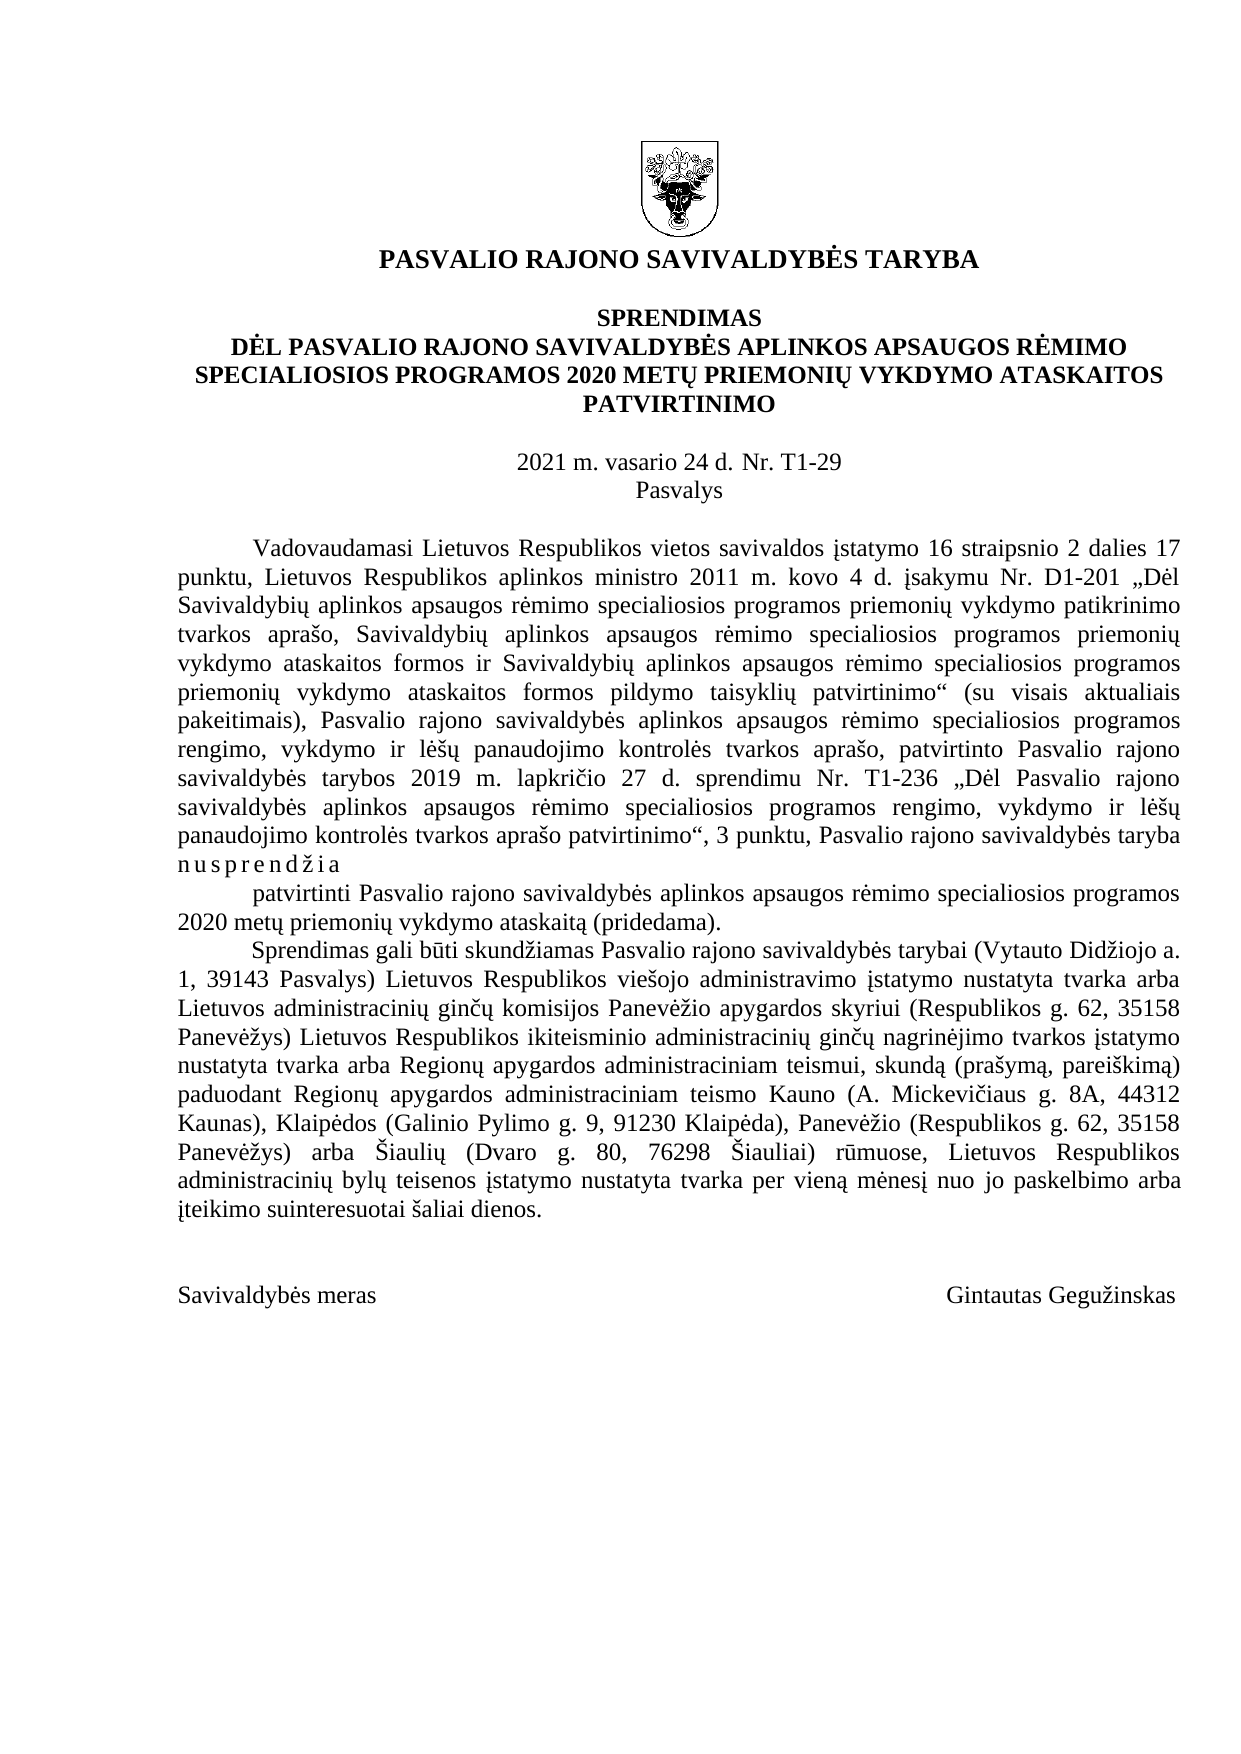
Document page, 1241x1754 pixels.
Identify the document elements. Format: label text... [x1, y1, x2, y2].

text Savivaldybės meras Gintautas Gegužinskas [177, 1281, 1181, 1309]
text Pasvalys [177, 476, 1181, 504]
text Sprendimas gali būti skundžiamas Pasvalio rajono savivaldybės tarybai (Vytauto Didžiojo a. 1, 39143 Pasvalys) Lietuvos Respublikos viešojo administravimo įstatymo nustatyta tvarka arba Lietuvos administracinių ginčų komisijos Panevėžio apygardos skyriui (Respublikos g. 62, 35158 Panevėžys) Lietuvos Respublikos ikiteisminio administracinių ginčų nagrinėjimo tvarkos įstatymo nustatyta tvarka arba Regionų apygardos administraciniam teismui, skundą (prašymą, pareiškimą) paduodant Regionų apygardos administraciniam teismo Kauno (A. Mickevičiaus g. 8A, 44312 Kaunas), Klaipėdos (Galinio Pylimo g. 9, 91230 Klaipėda), Panevėžio (Respublikos g. 62, 35158 Panevėžys) arba Šiaulių (Dvaro g. 80, 76298 Šiauliai) rūmuose, Lietuvos Respublikos administracinių bylų teisenos įstatymo nustatyta tvarka per vieną mėnesį nuo jo paskelbimo arba įteikimo suinteresuotai šaliai dienos. [177, 936, 1181, 1223]
text patvirtinti Pasvalio rajono savivaldybės aplinkos apsaugos rėmimo specialiosios programos 2020 metų priemonių vykdymo ataskaitą (pridedama). [177, 878, 1181, 936]
text Sprendimas [177, 303, 1181, 332]
text Pasvalio rajono savivaldybės taryba [177, 243, 1181, 274]
text 2021 m. vasario 24 d. Nr. T1-29 [177, 447, 1181, 476]
text Dėl PASVALIO RAJONO SAVIVALDYBĖS APLINKOS APSAUGOS RĖMIMO SPECIALIOSIOS PROGRAMOS 2020 METŲ PRIEMONIŲ VYKDYMO ATASKAITOS PATVIRTINIMO [177, 332, 1181, 418]
text Vadovaudamasi Lietuvos Respublikos vietos savivaldos įstatymo 16 straipsnio 2 dalies 17 punktu, Lietuvos Respublikos aplinkos ministro 2011 m. kovo 4 d. įsakymu Nr. D1-201 „Dėl Savivaldybių aplinkos apsaugos rėmimo specialiosios programos priemonių vykdymo patikrinimo tvarkos aprašo, Savivaldybių aplinkos apsaugos rėmimo specialiosios programos priemonių vykdymo ataskaitos formos ir Savivaldybių aplinkos apsaugos rėmimo specialiosios programos priemonių vykdymo ataskaitos formos pildymo taisyklių patvirtinimo“ (su visais aktualiais pakeitimais), Pasvalio rajono savivaldybės aplinkos apsaugos rėmimo specialiosios programos rengimo, vykdymo ir lėšų panaudojimo kontrolės tvarkos aprašo, patvirtinto Pasvalio rajono savivaldybės tarybos 2019 m. lapkričio 27 d. sprendimu Nr. T1-236 „Dėl Pasvalio rajono savivaldybės aplinkos apsaugos rėmimo specialiosios programos rengimo, vykdymo ir lėšų panaudojimo kontrolės tvarkos aprašo patvirtinimo“, 3 punktu, Pasvalio rajono savivaldybės taryba nusprendžia [177, 533, 1181, 878]
